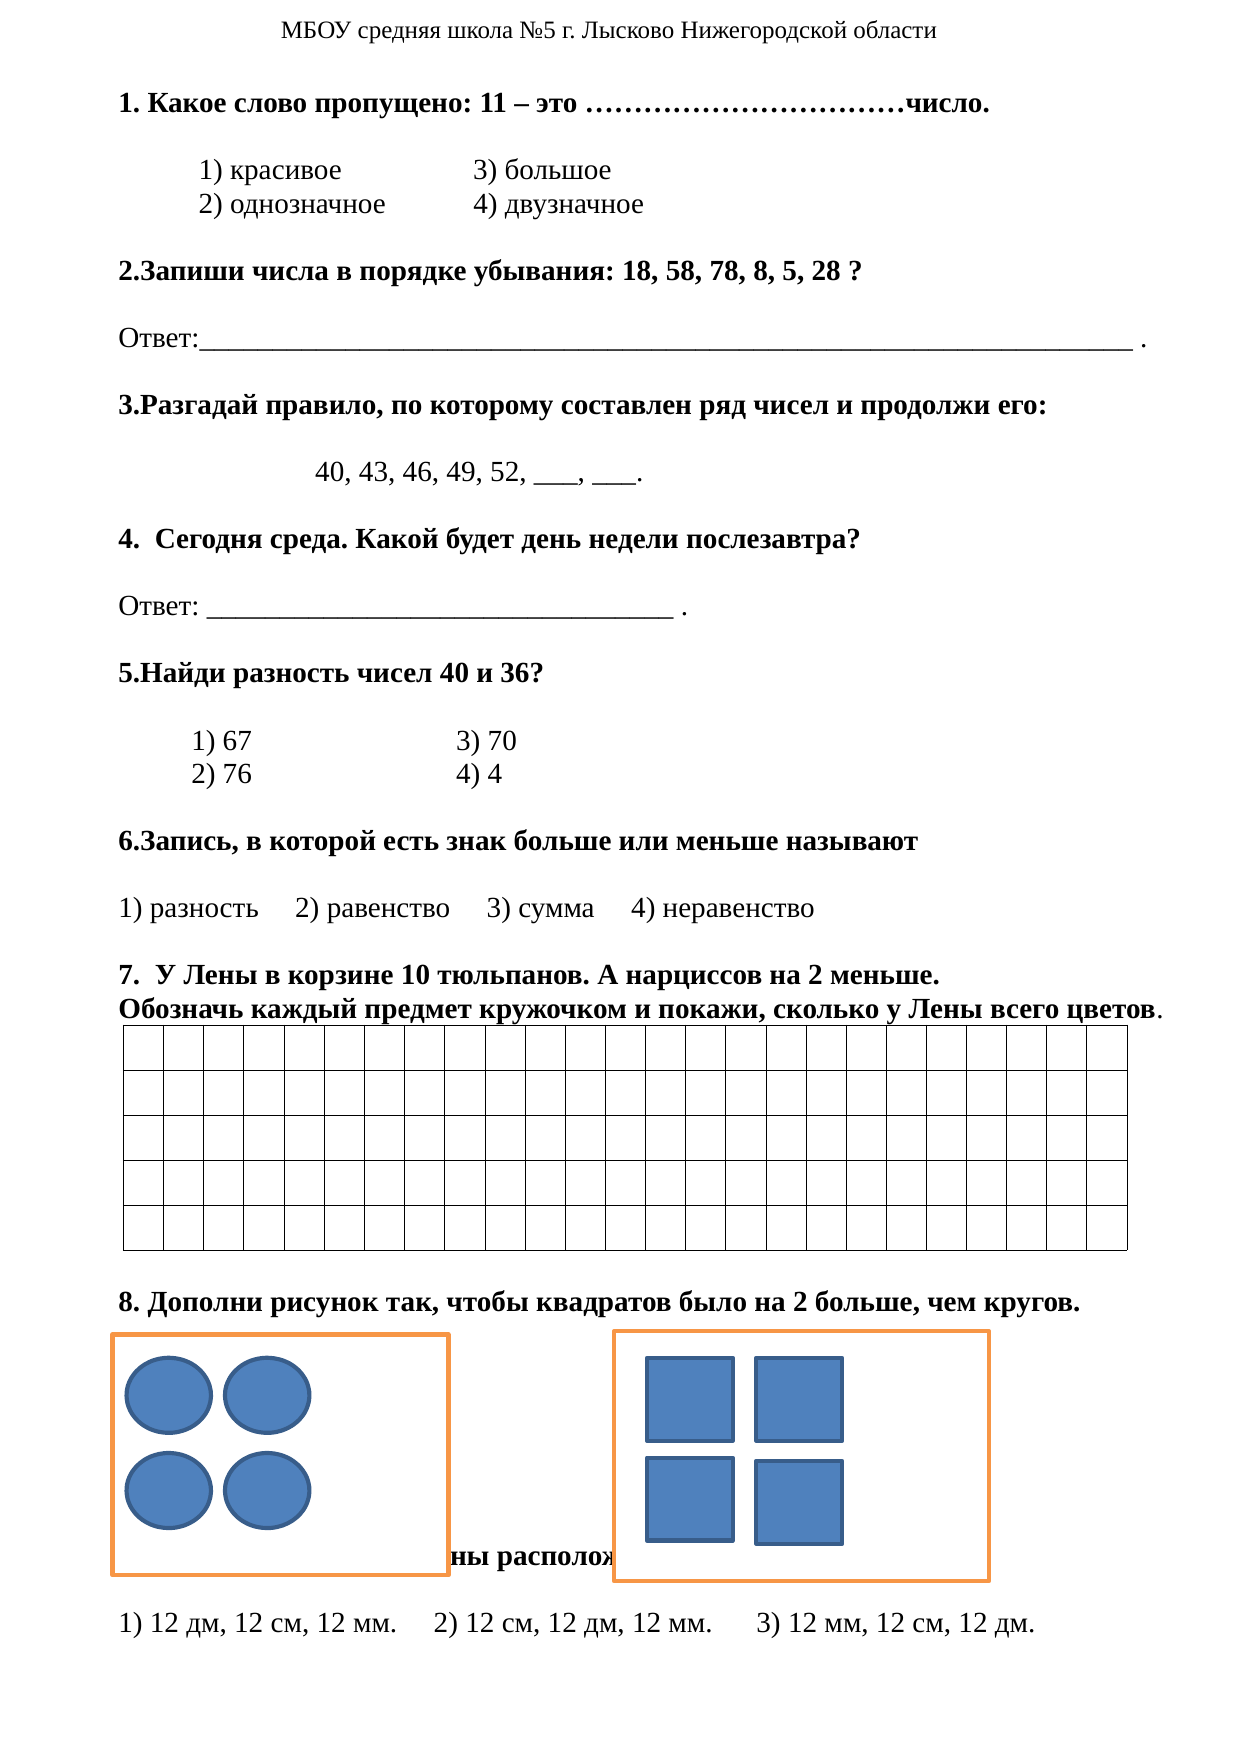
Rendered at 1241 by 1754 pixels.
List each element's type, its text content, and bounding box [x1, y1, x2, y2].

table_cell [606, 1116, 645, 1160]
table_header [365, 1026, 404, 1069]
table_header [807, 1026, 846, 1069]
table_header [1007, 1026, 1046, 1069]
table_cell [164, 1116, 203, 1160]
text 6.Запись, в которой есть знак больше или меньше называют [118, 823, 1167, 857]
table_cell [927, 1116, 966, 1160]
table_cell [887, 1161, 926, 1205]
table_cell [927, 1161, 966, 1205]
table_cell [686, 1161, 725, 1205]
table_cell [646, 1206, 685, 1250]
text 8. Дополни рисунок так, чтобы квадратов было на 2 больше, чем кругов. [118, 1284, 1167, 1317]
table_cell [244, 1161, 284, 1205]
table_cell [124, 1161, 163, 1205]
table_cell [767, 1116, 806, 1160]
table_cell [365, 1116, 404, 1160]
table_cell [566, 1161, 605, 1205]
table_cell [887, 1071, 926, 1115]
table_header [847, 1026, 886, 1069]
table_header [124, 1026, 163, 1069]
text 9. В какой строке величины расположены в порядке убывания? [451, 1538, 612, 1571]
table_cell [967, 1071, 1006, 1115]
table_header [164, 1026, 203, 1069]
table_header [927, 1026, 966, 1069]
table_cell [204, 1206, 243, 1250]
text 2.Запиши числа в порядке убывания: 18, 58, 78, 8, 5, 28 ? [118, 253, 1167, 287]
table_cell [1087, 1161, 1127, 1205]
table_header [967, 1026, 1006, 1069]
table_cell [606, 1161, 645, 1205]
table_cell [686, 1116, 725, 1160]
table_cell [244, 1206, 284, 1250]
table_cell [807, 1071, 846, 1115]
table_cell [204, 1161, 243, 1205]
table_cell [927, 1071, 966, 1115]
table_header [204, 1026, 243, 1069]
table_cell [526, 1161, 565, 1205]
table_cell [526, 1206, 565, 1250]
table_cell [807, 1116, 846, 1160]
text 1) 67 3) 70 [118, 723, 1167, 756]
table_cell [726, 1116, 766, 1160]
text 1) разность 2) равенство 3) сумма 4) неравенство [118, 890, 1167, 924]
text 2) 76 4) 4 [118, 756, 1167, 790]
table_cell [887, 1116, 926, 1160]
text 9. В какой строке величины расположены в порядке убывания? [991, 1538, 1167, 1571]
table_header [606, 1026, 645, 1069]
table_cell [1007, 1161, 1046, 1205]
table_cell [767, 1071, 806, 1115]
table_cell [124, 1116, 163, 1160]
table_cell [726, 1071, 766, 1115]
table_header [726, 1026, 766, 1069]
table_header [325, 1026, 364, 1069]
table_cell [325, 1161, 364, 1205]
table_header [686, 1026, 725, 1069]
table_cell [1007, 1071, 1046, 1115]
text 2) однозначное 4) двузначное [118, 186, 1167, 219]
table_cell [646, 1116, 685, 1160]
table_cell [847, 1206, 886, 1250]
table_cell [726, 1161, 766, 1205]
table_cell [526, 1071, 565, 1115]
table_cell [405, 1206, 444, 1250]
table_cell [1047, 1161, 1086, 1205]
table_cell [325, 1116, 364, 1160]
text 4. Сегодня среда. Какой будет день недели послезавтра? [118, 521, 1167, 555]
table_header [1047, 1026, 1086, 1069]
table_cell [646, 1161, 685, 1205]
table_cell [606, 1071, 645, 1115]
table_cell [967, 1206, 1006, 1250]
table_cell [164, 1071, 203, 1115]
table_cell [445, 1206, 485, 1250]
table_cell [164, 1206, 203, 1250]
table_cell [204, 1071, 243, 1115]
text Ответ: ________________________________ . [118, 588, 1167, 622]
text 1) красивое 3) большое [118, 152, 1167, 186]
table_cell [164, 1161, 203, 1205]
table_cell [967, 1116, 1006, 1160]
table_cell [887, 1206, 926, 1250]
table_cell [1087, 1206, 1127, 1250]
table_cell [686, 1206, 725, 1250]
table_cell [486, 1161, 525, 1205]
table_cell [204, 1116, 243, 1160]
table_cell [486, 1116, 525, 1160]
table_cell [285, 1161, 324, 1205]
text 3.Разгадай правило, по которому составлен ряд чисел и продолжи его: [118, 387, 1167, 421]
table_cell [285, 1206, 324, 1250]
table_cell [686, 1071, 725, 1115]
table_cell [807, 1161, 846, 1205]
table_cell [767, 1161, 806, 1205]
table_cell [405, 1161, 444, 1205]
table_cell [486, 1071, 525, 1115]
table_cell [1047, 1116, 1086, 1160]
table_cell [927, 1206, 966, 1250]
table_cell [566, 1206, 605, 1250]
table_cell [244, 1071, 284, 1115]
table_header [285, 1026, 324, 1069]
text 1. Какое слово пропущено: 11 – это ……………………………число. [118, 85, 1167, 119]
table_cell [365, 1161, 404, 1205]
table_header [646, 1026, 685, 1069]
table_cell [365, 1206, 404, 1250]
table_cell [726, 1206, 766, 1250]
table_header [486, 1026, 525, 1069]
table_cell [285, 1116, 324, 1160]
table_cell [1047, 1206, 1086, 1250]
table_cell [405, 1071, 444, 1115]
table_header [445, 1026, 485, 1069]
text Ответ:________________________________________________________________ . [118, 320, 1167, 354]
table_cell [445, 1116, 485, 1160]
table_header [767, 1026, 806, 1069]
table_cell [325, 1206, 364, 1250]
table_cell [445, 1161, 485, 1205]
table_cell [1087, 1116, 1127, 1160]
table_cell [1087, 1071, 1127, 1115]
table_header [244, 1026, 284, 1069]
table_cell [1007, 1116, 1046, 1160]
table_cell [445, 1071, 485, 1115]
table_header [566, 1026, 605, 1069]
text 7. У Лены в корзине 10 тюльпанов. А нарциссов на 2 меньше. [118, 957, 1167, 991]
table_cell [1007, 1206, 1046, 1250]
table_cell [566, 1116, 605, 1160]
table_cell [526, 1116, 565, 1160]
table_cell [847, 1116, 886, 1160]
table_cell [1047, 1071, 1086, 1115]
table_cell [486, 1206, 525, 1250]
table_cell [566, 1071, 605, 1115]
table_cell [767, 1206, 806, 1250]
table_cell [847, 1071, 886, 1115]
table_header [405, 1026, 444, 1069]
table_cell [244, 1116, 284, 1160]
table_header [1087, 1026, 1127, 1069]
table_header [887, 1026, 926, 1069]
table_cell [365, 1071, 404, 1115]
table_cell [124, 1071, 163, 1115]
text 5.Найди разность чисел 40 и 36? [118, 656, 1167, 689]
table_cell [967, 1161, 1006, 1205]
table_cell [405, 1116, 444, 1160]
table_cell [285, 1071, 324, 1115]
table_cell [807, 1206, 846, 1250]
text 1) 12 дм, 12 см, 12 мм. 2) 12 см, 12 дм, 12 мм. 3) 12 мм, 12 см, 12 дм. [118, 1605, 1167, 1638]
table_cell [847, 1161, 886, 1205]
table_header [526, 1026, 565, 1069]
text 40, 43, 46, 49, 52, ___, ___. [118, 454, 1167, 488]
table_cell [606, 1206, 645, 1250]
table_cell [124, 1206, 163, 1250]
table_cell [646, 1071, 685, 1115]
text Обозначь каждый предмет кружочком и покажи, сколько у Лены всего цветов. [118, 991, 1167, 1024]
table_cell [325, 1071, 364, 1115]
